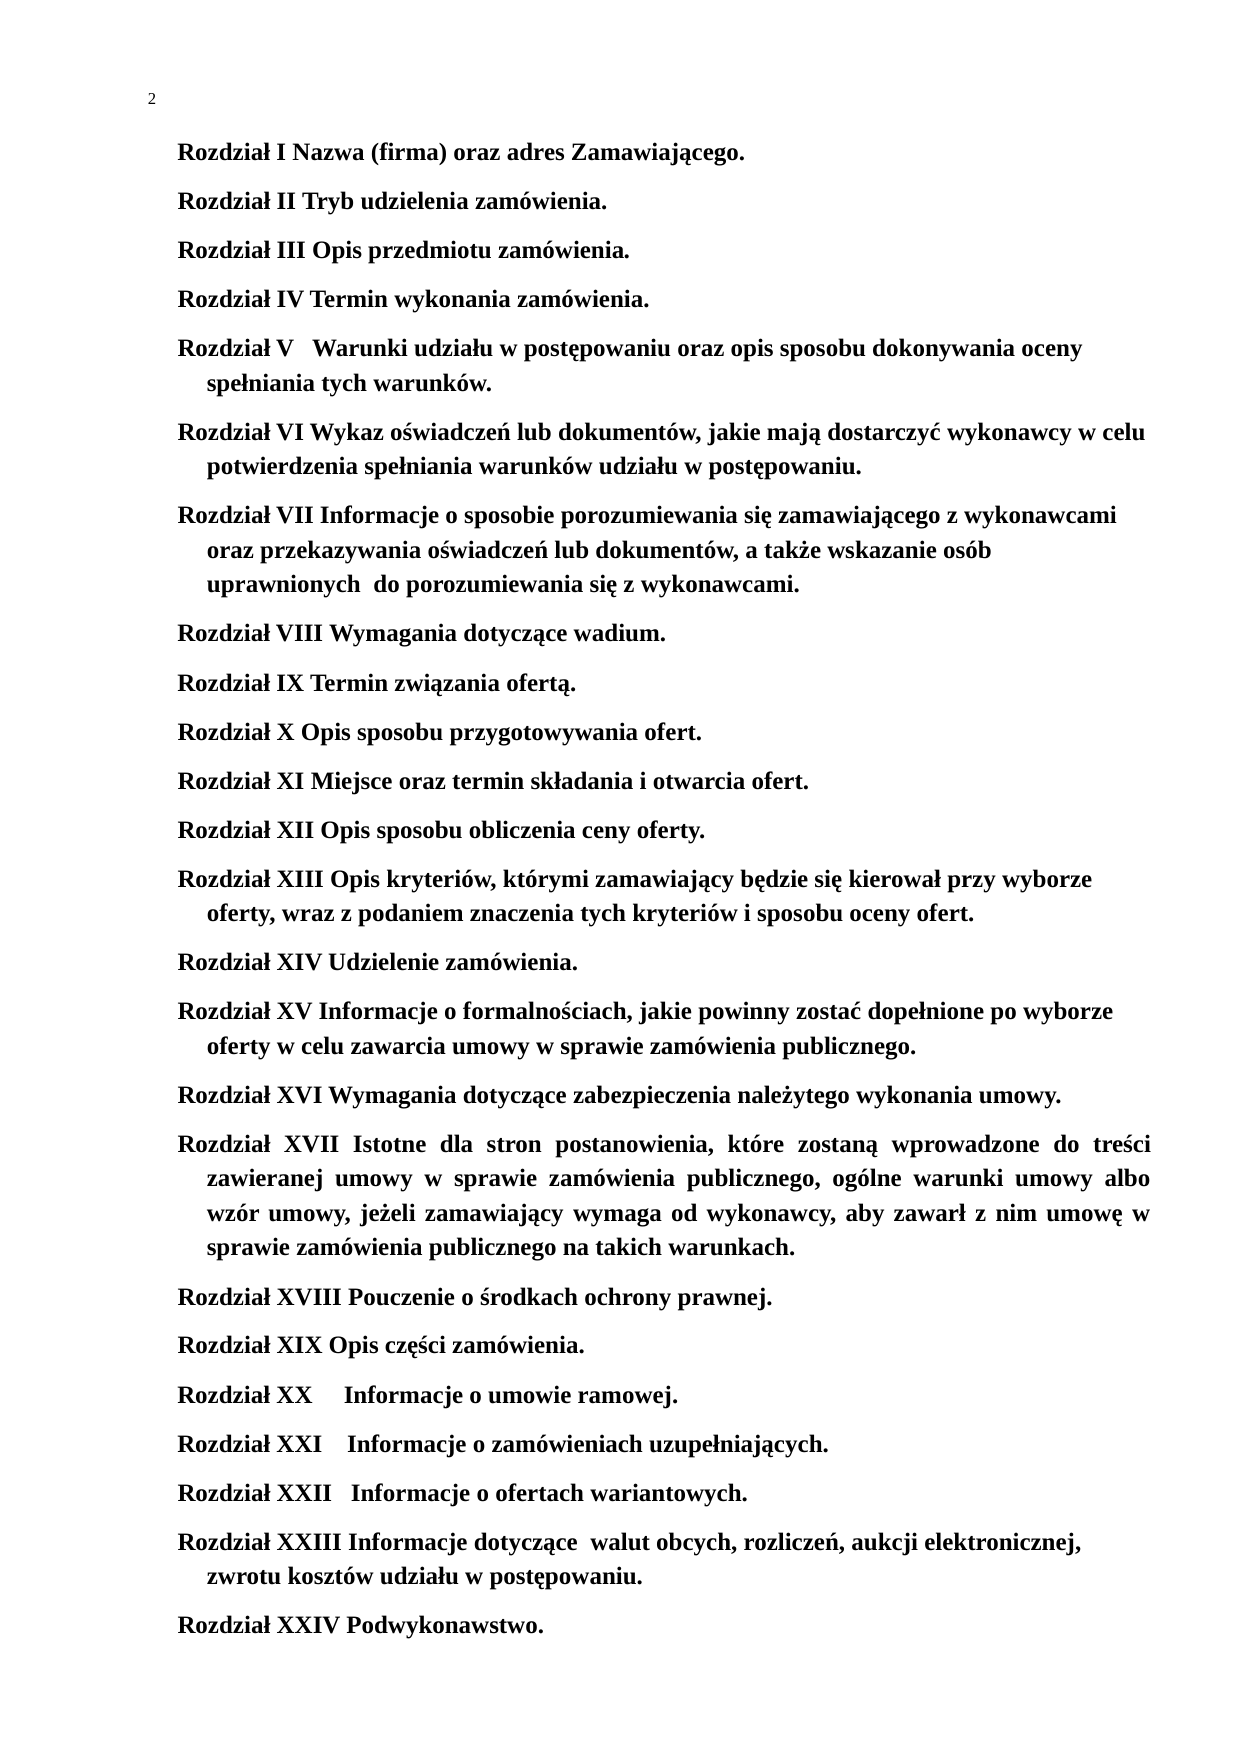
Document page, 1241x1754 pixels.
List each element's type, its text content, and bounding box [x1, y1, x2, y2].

text Rozdział XVII Istotne dla stron postanowienia, które zostaną wprowadzone do treści zawieranej umowy w sprawie zamówienia publicznego, ogólne warunki umowy albo wzór umowy, jeżeli zamawiający wymaga od wykonawcy, aby zawarł z nim umowę w sprawie zamówienia publicznego na takich warunkach. [177, 1129, 1152, 1261]
text Rozdział III Opis przedmiotu zamówienia. [177, 235, 1152, 264]
text Rozdział IX Termin związania ofertą. [177, 668, 1152, 696]
text Rozdział IV Termin wykonania zamówienia. [177, 284, 1152, 313]
text Rozdział II Tryb udzielenia zamówienia. [177, 186, 1152, 215]
text Rozdział VI Wykaz oświadczeń lub dokumentów, jakie mają dostarczyć wykonawcy w celu potwierdzenia spełniania warunków udziału w postępowaniu. [177, 417, 1152, 480]
text Rozdział XI Miejsce oraz termin składania i otwarcia ofert. [177, 766, 1152, 794]
text Rozdział XXIV Podwykonawstwo. [177, 1610, 1152, 1639]
text Rozdział XXIII Informacje dotyczące walut obcych, rozliczeń, aukcji elektronicznej, zwrotu kosztów udziału w postępowaniu. [177, 1527, 1152, 1590]
text Rozdział XVI Wymagania dotyczące zabezpieczenia należytego wykonania umowy. [177, 1080, 1152, 1109]
text Rozdział XIX Opis części zamówienia. [177, 1331, 1152, 1359]
text Rozdział XXI Informacje o zamówieniach uzupełniających. [177, 1429, 1152, 1457]
text Rozdział XVIII Pouczenie o środkach ochrony prawnej. [177, 1282, 1152, 1310]
text Rozdział VIII Wymagania dotyczące wadium. [177, 618, 1152, 647]
text Rozdział I Nazwa (firma) oraz adres Zamawiającego. [177, 137, 1152, 166]
text Rozdział XX Informacje o umowie ramowej. [177, 1380, 1152, 1408]
text Rozdział XV Informacje o formalnościach, jakie powinny zostać dopełnione po wyborze oferty w celu zawarcia umowy w sprawie zamówienia publicznego. [177, 996, 1152, 1060]
text Rozdział X Opis sposobu przygotowywania ofert. [177, 717, 1152, 745]
text Rozdział VII Informacje o sposobie porozumiewania się zamawiającego z wykonawcami oraz przekazywania oświadczeń lub dokumentów, a także wskazanie osób uprawnionych do porozumiewania się z wykonawcami. [177, 501, 1152, 598]
text Rozdział XIII Opis kryteriów, którymi zamawiający będzie się kierował przy wyborze oferty, wraz z podaniem znaczenia tych kryteriów i sposobu oceny ofert. [177, 864, 1152, 927]
text Rozdział XII Opis sposobu obliczenia ceny oferty. [177, 815, 1152, 843]
text Rozdział XXII Informacje o ofertach wariantowych. [177, 1478, 1152, 1507]
text Rozdział V Warunki udziału w postępowaniu oraz opis sposobu dokonywania oceny spełniania tych warunków. [177, 333, 1152, 397]
text Rozdział XIV Udzielenie zamówienia. [177, 947, 1152, 976]
